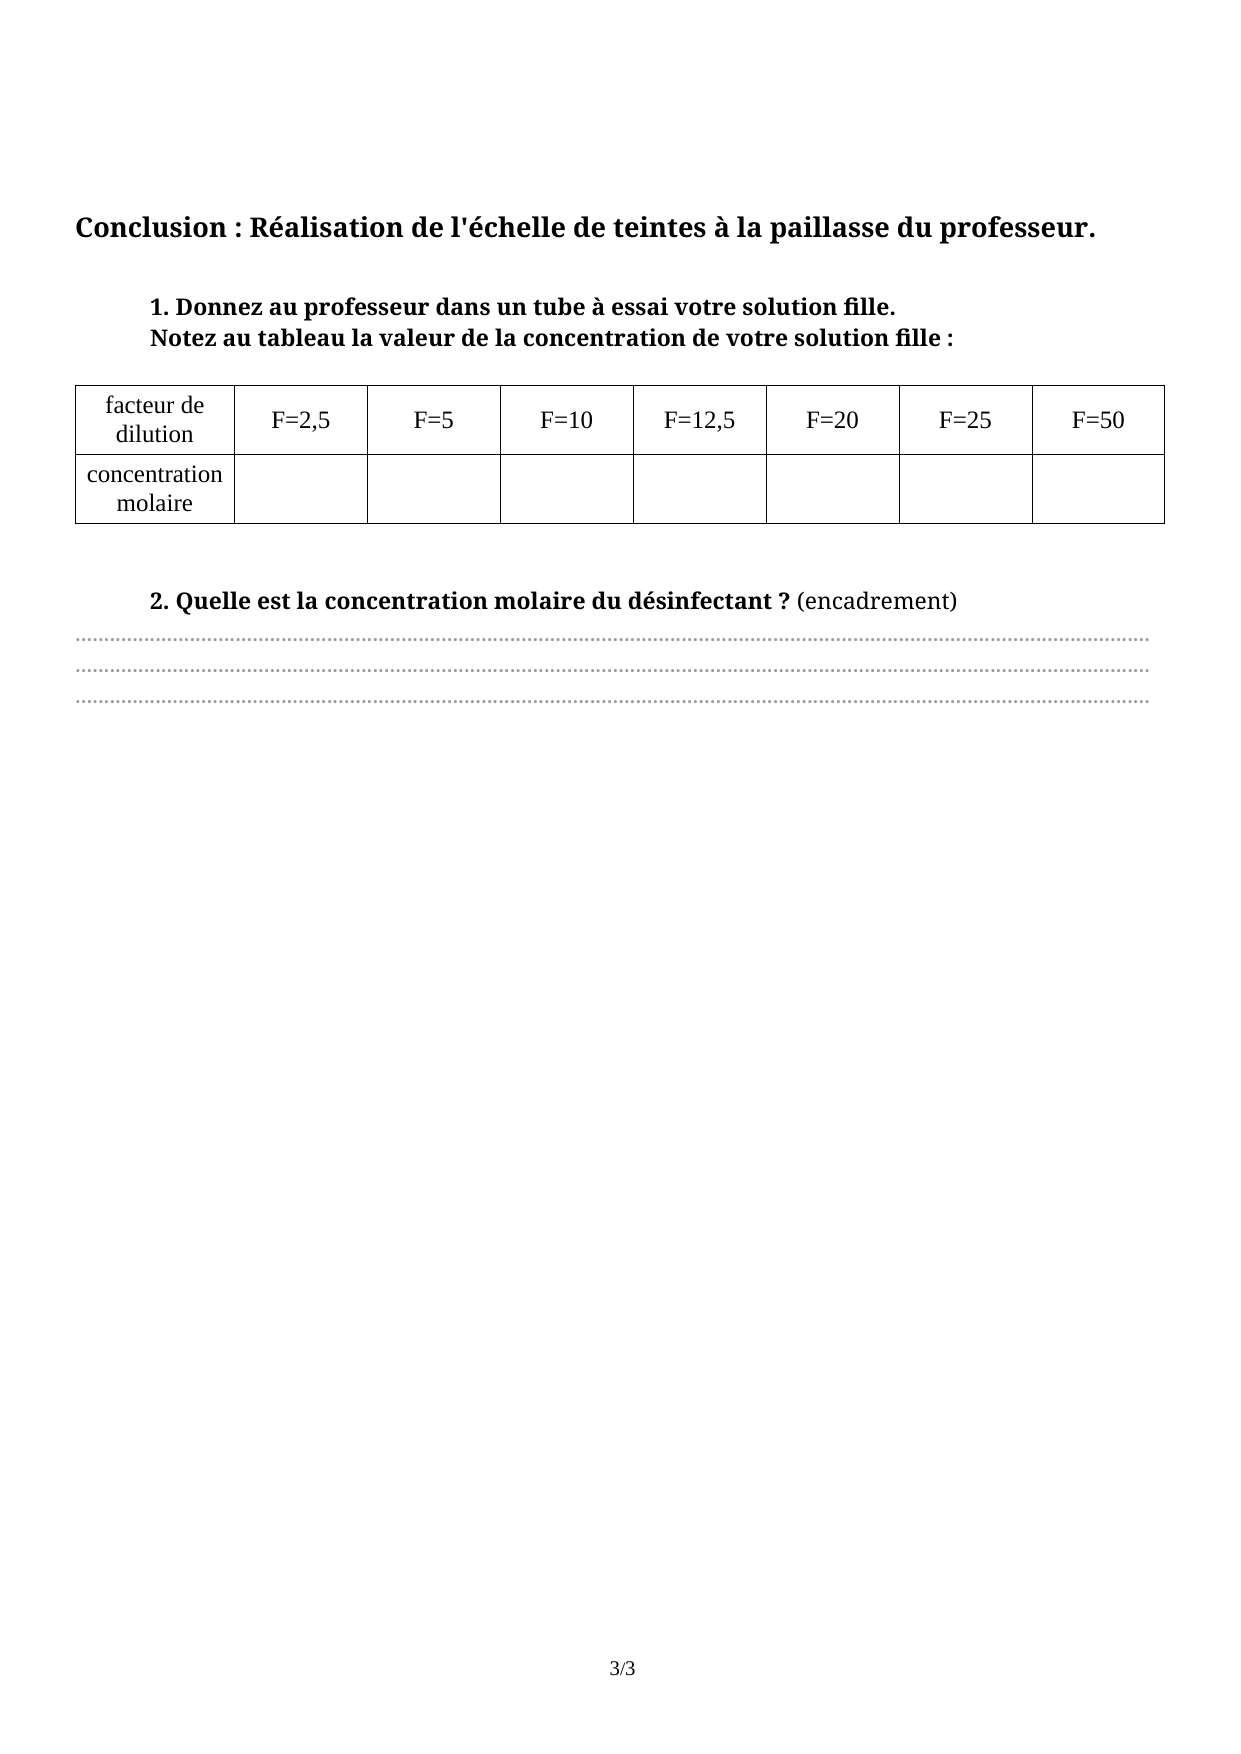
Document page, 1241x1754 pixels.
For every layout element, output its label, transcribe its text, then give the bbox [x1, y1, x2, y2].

table_header F=25 [900, 386, 1032, 453]
table_header F=5 [368, 386, 500, 453]
table_header F=2,5 [235, 386, 367, 453]
text Notez au tableau la valeur de la concentration de votre solution fille : [75, 322, 1165, 353]
text Conclusion : Réalisation de l'échelle de teintes à la paillasse du professeur. [75, 208, 1165, 245]
table_cell [1033, 455, 1164, 523]
text 1. Donnez au professeur dans un tube à essai votre solution fille. [75, 291, 1165, 322]
table_cell [235, 455, 367, 523]
table_header F=20 [767, 386, 899, 453]
text ............................................................................................................................................................................................ [75, 616, 1165, 648]
table_header facteur de dilution [76, 386, 234, 453]
table_cell [900, 455, 1032, 523]
table_cell [767, 455, 899, 523]
text ............................................................................................................................................................................................ [75, 679, 1165, 710]
table_cell [501, 455, 633, 523]
table_cell [368, 455, 500, 523]
text 2. Quelle est la concentration molaire du désinfectant ? (encadrement) [75, 585, 1165, 616]
table_cell concentration molaire [76, 455, 234, 523]
table_cell [634, 455, 766, 523]
table_header F=50 [1033, 386, 1164, 453]
table_header F=12,5 [634, 386, 766, 453]
text ............................................................................................................................................................................................ [75, 648, 1165, 679]
table_header F=10 [501, 386, 633, 453]
